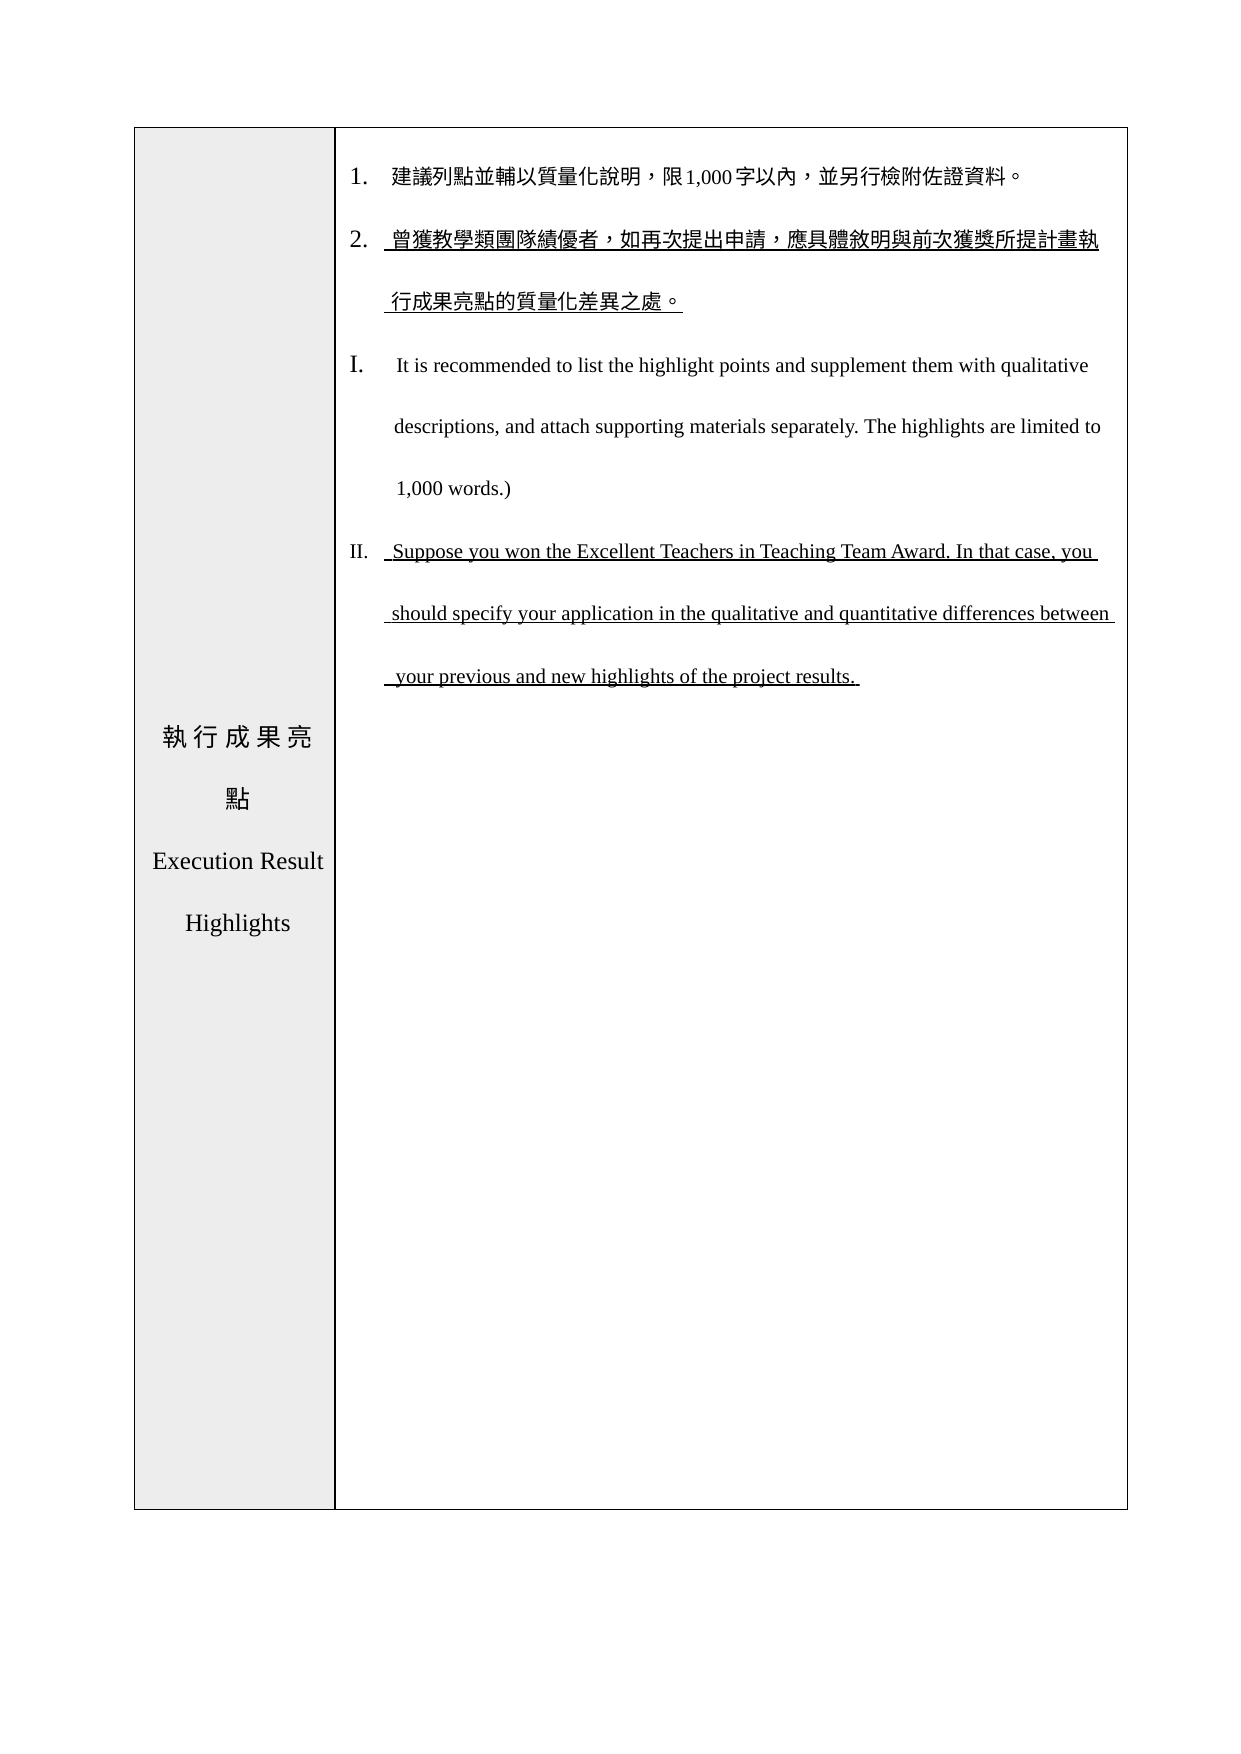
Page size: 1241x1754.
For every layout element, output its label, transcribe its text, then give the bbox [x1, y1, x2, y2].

table_cell 執行成果亮點 Execution Result Highlights [135, 128, 334, 1509]
table_cell 建議列點並輔以質量化說明，限1,000字以內，並另行檢附佐證資料。 曾獲教學類團隊績優者，如再次提出申請，應具體敘明與前次獲獎所提計畫執行成果亮點的質量化差異之處。 It is recommended to list the highlight points and supplement them with qualitative descriptions, and attach supporting materials separately. The highlights are limited to 1,000 words.) Suppose you won the Excellent Teachers in Teaching Team Award. In that case, you should specify your application in the qualitative and quantitative differences between your previous and new highlights of the project results. [336, 128, 1127, 1509]
